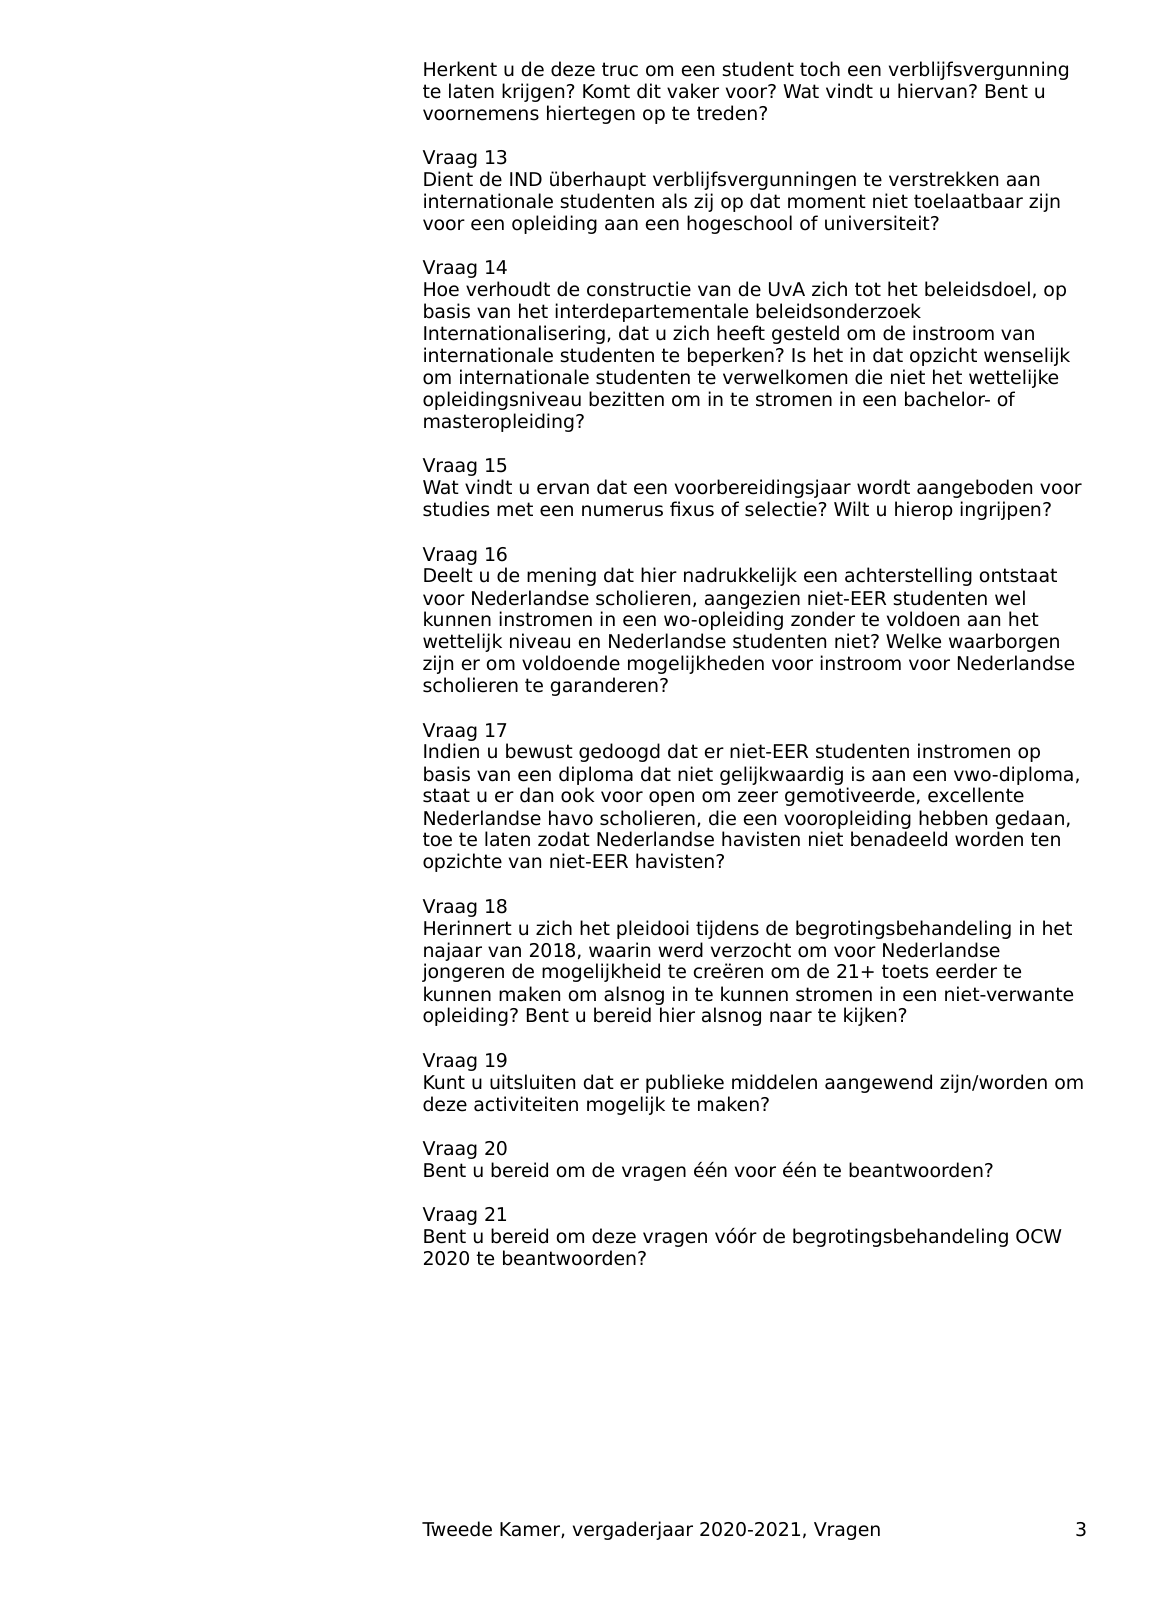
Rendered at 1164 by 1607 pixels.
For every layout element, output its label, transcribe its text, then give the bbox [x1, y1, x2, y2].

text Hoe verhoudt de constructie van de UvA zich tot het beleidsdoel, op basis van het interdepartementale beleidsonderzoek Internationalisering, dat u zich heeft gesteld om de instroom van internationale studenten te beperken? Is het in dat opzicht wenselijk om internationale studenten te verwelkomen die niet het wettelijke opleidingsniveau bezitten om in te stromen in een bachelor- of masteropleiding? [422, 279, 1087, 433]
text Vraag 15 [422, 455, 1087, 477]
text Kunt u uitsluiten dat er publieke middelen aangewend zijn/worden om deze activiteiten mogelijk te maken? [422, 1072, 1087, 1116]
text Deelt u de mening dat hier nadrukkelijk een achterstelling ontstaat voor Nederlandse scholieren, aangezien niet-EER studenten wel kunnen instromen in een wo-opleiding zonder te voldoen aan het wettelijk niveau en Nederlandse studenten niet? Welke waarborgen zijn er om voldoende mogelijkheden voor instroom voor Nederlandse scholieren te garanderen? [422, 565, 1087, 697]
text Herkent u de deze truc om een student toch een verblijfsvergunning te laten krijgen? Komt dit vaker voor? Wat vindt u hiervan? Bent u voornemens hiertegen op te treden? [422, 59, 1087, 125]
text Vraag 13 [422, 147, 1087, 169]
text Vraag 17 [422, 719, 1087, 741]
text Vraag 20 [422, 1138, 1087, 1160]
text Vraag 14 [422, 257, 1087, 279]
text Vraag 19 [422, 1049, 1087, 1072]
text Bent u bereid om deze vragen vóór de begrotingsbehandeling OCW 2020 te beantwoorden? [422, 1226, 1087, 1270]
text Vraag 21 [422, 1204, 1087, 1226]
text Indien u bewust gedoogd dat er niet-EER studenten instromen op basis van een diploma dat niet gelijkwaardig is aan een vwo-diploma, staat u er dan ook voor open om zeer gemotiveerde, excellente Nederlandse havo scholieren, die een vooropleiding hebben gedaan, toe te laten zodat Nederlandse havisten niet benadeeld worden ten opzichte van niet-EER havisten? [422, 741, 1087, 873]
text Vraag 16 [422, 543, 1087, 565]
text Herinnert u zich het pleidooi tijdens de begrotingsbehandeling in het najaar van 2018, waarin werd verzocht om voor Nederlandse jongeren de mogelijkheid te creëren om de 21+ toets eerder te kunnen maken om alsnog in te kunnen stromen in een niet-verwante opleiding? Bent u bereid hier alsnog naar te kijken? [422, 917, 1087, 1027]
text Dient de IND überhaupt verblijfsvergunningen te verstrekken aan internationale studenten als zij op dat moment niet toelaatbaar zijn voor een opleiding aan een hogeschool of universiteit? [422, 169, 1087, 235]
text Vraag 18 [422, 896, 1087, 917]
text Wat vindt u ervan dat een voorbereidingsjaar wordt aangeboden voor studies met een numerus fixus of selectie? Wilt u hierop ingrijpen? [422, 477, 1087, 521]
text Bent u bereid om de vragen één voor één te beantwoorden? [422, 1160, 1087, 1182]
